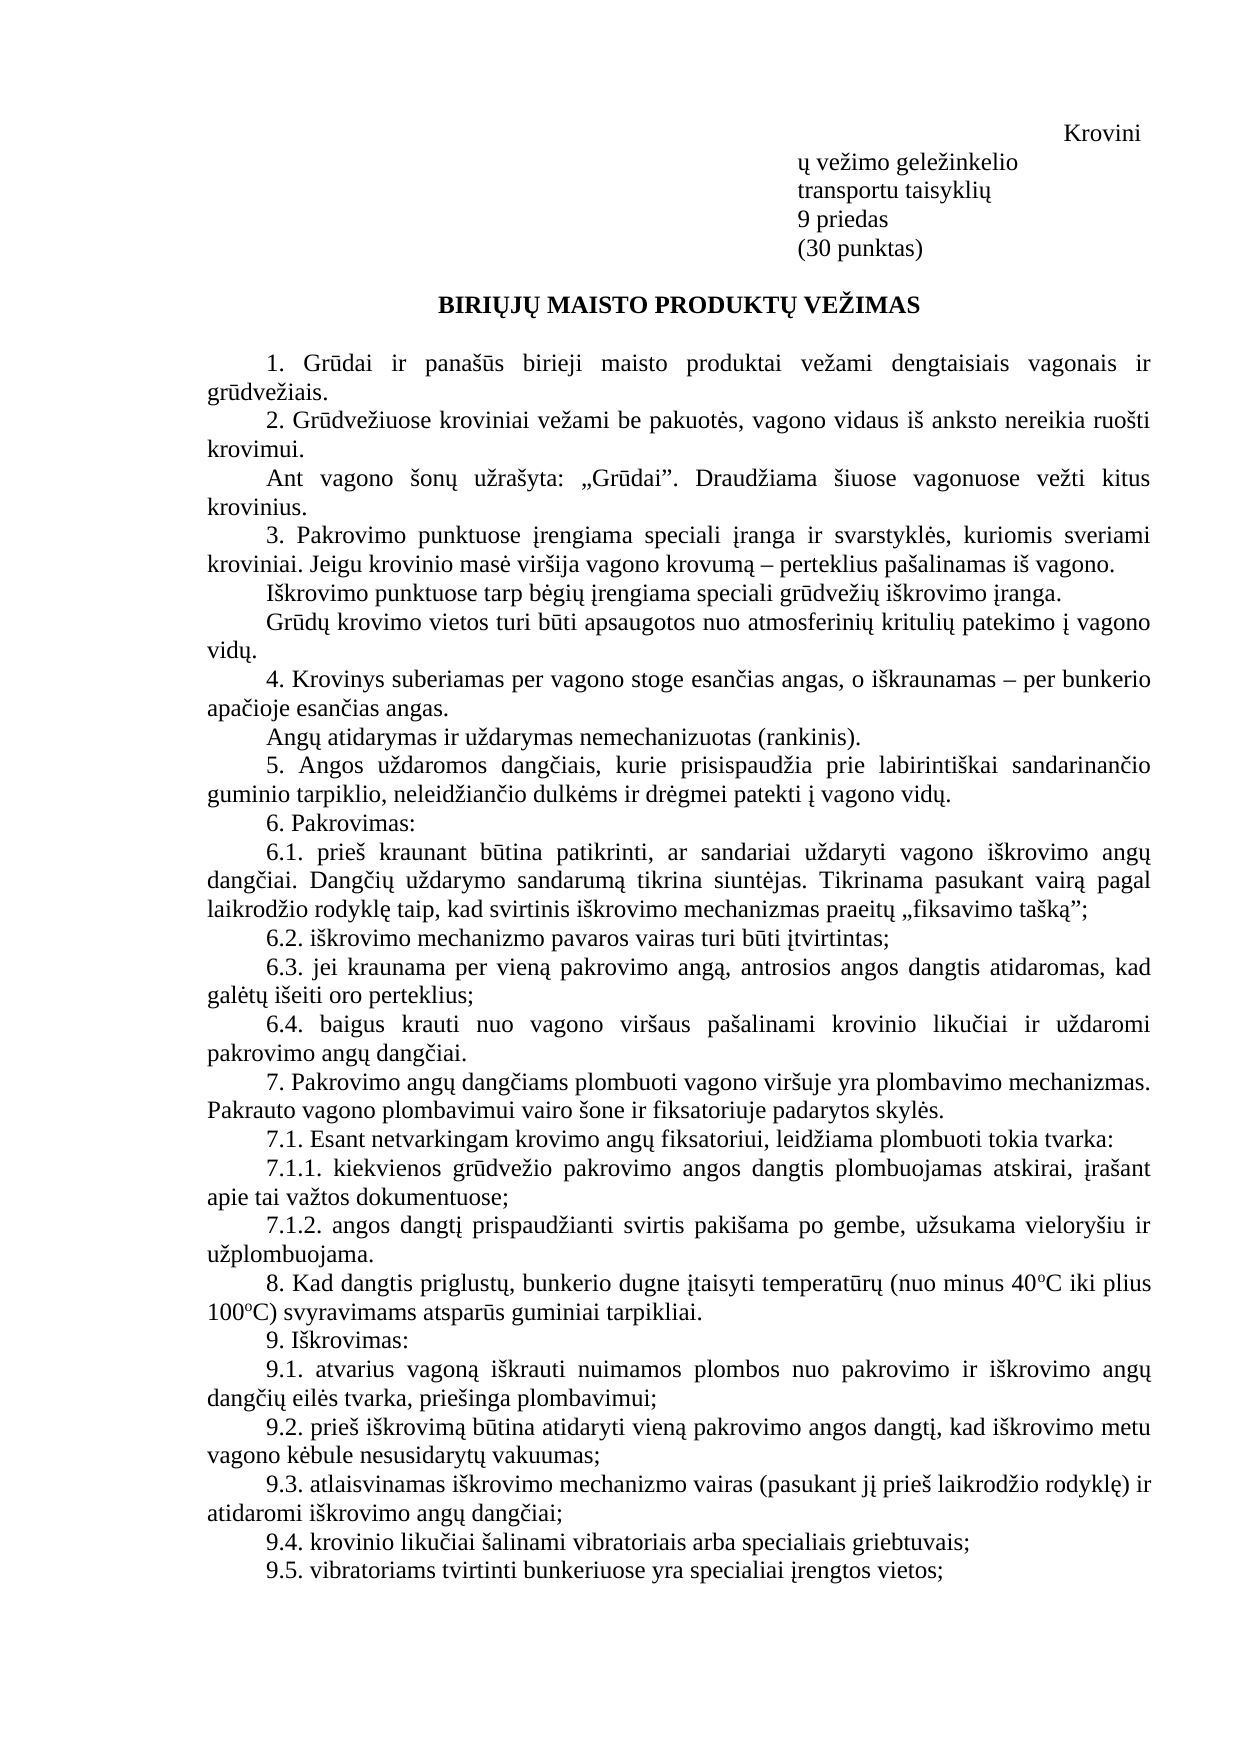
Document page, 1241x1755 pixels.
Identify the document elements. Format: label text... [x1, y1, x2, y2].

text 7.1.1. kiekvienos grūdvežio pakrovimo angos dangtis plombuojamas atskirai, įrašant apie tai važtos dokumentuose; [207, 1153, 1152, 1211]
text 7.1. Esant netvarkingam krovimo angų fiksatoriui, leidžiama plombuoti tokia tvarka: [207, 1124, 1152, 1153]
text Ant vagono šonų užrašyta: „Grūdai”. Draudžiama šiuose vagonuose vežti kitus krovinius. [207, 463, 1152, 521]
text 2. Grūdvežiuose kroviniai vežami be pakuotės, vagono vidaus iš anksto nereikia ruošti krovimui. [207, 406, 1152, 463]
text 1. Grūdai ir panašūs birieji maisto produktai vežami dengtaisiais vagonais ir grūdvežiais. [207, 348, 1152, 406]
text 6.1. prieš kraunant būtina patikrinti, ar sandariai uždaryti vagono iškrovimo angų dangčiai. Dangčių uždarymo sandarumą tikrina siuntėjas. Tikrinama pasukant vairą pagal laikrodžio rodyklę taip, kad svirtinis iškrovimo mechanizmas praeitų „fiksavimo tašką”; [207, 837, 1152, 923]
text 9 priedas [207, 204, 1152, 233]
text (30 punktas) [207, 233, 1152, 262]
text 6.2. iškrovimo mechanizmo pavaros vairas turi būti įtvirtintas; [207, 923, 1152, 952]
text Krovinių vežimo geležinkelio [797, 118, 1152, 176]
text Iškrovimo punktuose tarp bėgių įrengiama speciali grūdvežių iškrovimo įranga. [207, 578, 1152, 607]
text 4. Krovinys suberiamas per vagono stoge esančias angas, o iškraunamas – per bunkerio apačioje esančias angas. [207, 664, 1152, 722]
text 6. Pakrovimas: [207, 808, 1152, 837]
text 9.3. atlaisvinamas iškrovimo mechanizmo vairas (pasukant jį prieš laikrodžio rodyklę) ir atidaromi iškrovimo angų dangčiai; [207, 1469, 1152, 1527]
text 9.5. vibratoriams tvirtinti bunkeriuose yra specialiai įrengtos vietos; [207, 1556, 1152, 1584]
text 7. Pakrovimo angų dangčiams plombuoti vagono viršuje yra plombavimo mechanizmas. Pakrauto vagono plombavimui vairo šone ir fiksatoriuje padarytos skylės. [207, 1067, 1152, 1124]
text Grūdų krovimo vietos turi būti apsaugotos nuo atmosferinių kritulių patekimo į vagono vidų. [207, 607, 1152, 664]
text 6.4. baigus krauti nuo vagono viršaus pašalinami krovinio likučiai ir uždaromi pakrovimo angų dangčiai. [207, 1009, 1152, 1067]
text 8. Kad dangtis priglustų, bunkerio dugne įtaisyti temperatūrų (nuo minus 40oC iki plius 100oC) svyravimams atsparūs guminiai tarpikliai. [207, 1268, 1152, 1326]
text 5. Angos uždaromos dangčiais, kurie prisispaudžia prie labirintiškai sandarinančio guminio tarpiklio, neleidžiančio dulkėms ir drėgmei patekti į vagono vidų. [207, 751, 1152, 808]
text transportu taisyklių [207, 176, 1152, 204]
text 9.4. krovinio likučiai šalinami vibratoriais arba specialiais griebtuvais; [207, 1527, 1152, 1556]
text 9.1. atvarius vagoną iškrauti nuimamos plombos nuo pakrovimo ir iškrovimo angų dangčių eilės tvarka, priešinga plombavimui; [207, 1354, 1152, 1412]
text BIRIŲJŲ MAISTO PRODUKTŲ VEŽIMAS [207, 291, 1152, 319]
text 6.3. jei kraunama per vieną pakrovimo angą, antrosios angos dangtis atidaromas, kad galėtų išeiti oro perteklius; [207, 952, 1152, 1009]
text Angų atidarymas ir uždarymas nemechanizuotas (rankinis). [207, 722, 1152, 751]
text 3. Pakrovimo punktuose įrengiama speciali įranga ir svarstyklės, kuriomis sveriami kroviniai. Jeigu krovinio masė viršija vagono krovumą – perteklius pašalinamas iš vagono. [207, 521, 1152, 578]
text 9. Iškrovimas: [207, 1326, 1152, 1354]
text 9.2. prieš iškrovimą būtina atidaryti vieną pakrovimo angos dangtį, kad iškrovimo metu vagono kėbule nesusidarytų vakuumas; [207, 1412, 1152, 1469]
text 7.1.2. angos dangtį prispaudžianti svirtis pakišama po gembe, užsukama vieloryšiu ir užplombuojama. [207, 1211, 1152, 1268]
